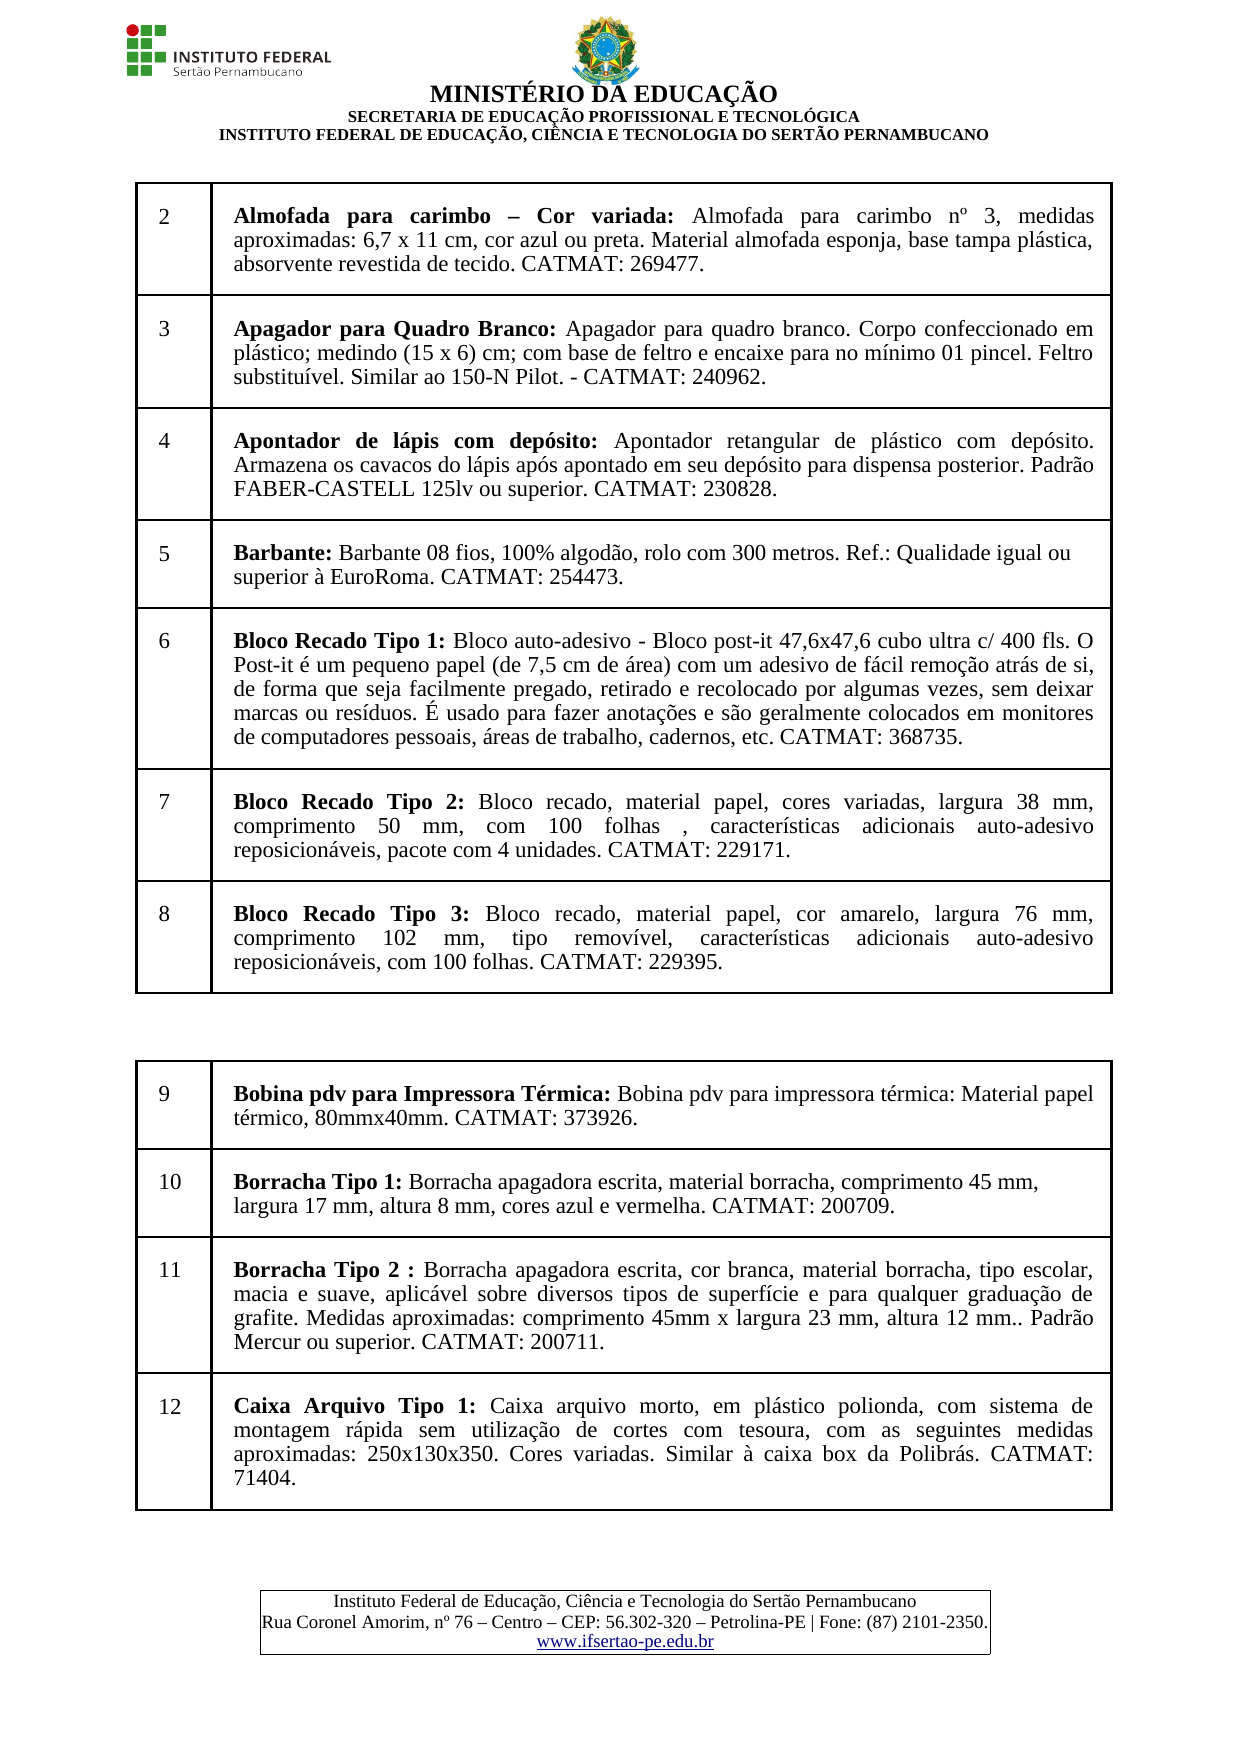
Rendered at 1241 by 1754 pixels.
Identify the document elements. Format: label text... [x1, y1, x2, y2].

table_cell 11 [138, 1238, 210, 1372]
table_cell Caixa Arquivo Tipo 1: Caixa arquivo morto, em plástico polionda, com sistema de montagem rápida sem utilização de cortes com tesoura, com as seguintes medidas aproximadas: 250x130x350. Cores variadas. Similar à caixa box da Polibrás. CATMAT: 71404. [213, 1374, 1110, 1508]
table_cell 5 [138, 521, 210, 607]
table_cell Apontador de lápis com depósito: Apontador retangular de plástico com depósito. Armazena os cavacos do lápis após apontado em seu depósito para dispensa posterior. Padrão FABER-CASTELL 125lv ou superior. CATMAT: 230828. [213, 409, 1110, 519]
table_cell 8 [138, 882, 210, 992]
table_cell 2 [138, 184, 210, 294]
table_cell Bloco Recado Tipo 1: Bloco auto-adesivo - Bloco post-it 47,6x47,6 cubo ultra c/ 400 fls. O Post-it é um pequeno papel (de 7,5 cm de área) com um adesivo de fácil remoção atrás de si, de forma que seja facilmente pregado, retirado e recolocado por algumas vezes, sem deixar marcas ou resíduos. É usado para fazer anotações e são geralmente colocados em monitores de computadores pessoais, áreas de trabalho, cadernos, etc. CATMAT: 368735. [213, 609, 1110, 767]
table_cell 4 [138, 409, 210, 519]
picture [126, 24, 332, 76]
table_cell Bloco Recado Tipo 3: Bloco recado, material papel, cor amarelo, largura 76 mm, comprimento 102 mm, tipo removível, características adicionais auto-adesivo reposicionáveis, com 100 folhas. CATMAT: 229395. [213, 882, 1110, 992]
picture [571, 16, 640, 85]
table_cell Apagador para Quadro Branco: Apagador para quadro branco. Corpo confeccionado em plástico; medindo (15 x 6) cm; com base de feltro e encaixe para no mínimo 01 pincel. Feltro substituível. Similar ao 150-N Pilot. - CATMAT: 240962. [213, 296, 1110, 407]
table_cell Bloco Recado Tipo 2: Bloco recado, material papel, cores variadas, largura 38 mm, comprimento 50 mm, com 100 folhas , características adicionais auto-adesivo reposicionáveis, pacote com 4 unidades. CATMAT: 229171. [213, 770, 1110, 879]
table_cell 12 [138, 1374, 210, 1508]
table_header 9 [138, 1062, 210, 1147]
table_header Bobina pdv para Impressora Térmica: Bobina pdv para impressora térmica: Material papel térmico, 80mmx40mm. CATMAT: 373926. [213, 1062, 1110, 1147]
table_cell 3 [138, 296, 210, 407]
table_cell Borracha Tipo 2 : Borracha apagadora escrita, cor branca, material borracha, tipo escolar, macia e suave, aplicável sobre diversos tipos de superfície e para qualquer graduação de grafite. Medidas aproximadas: comprimento 45mm x largura 23 mm, altura 12 mm.. Padrão Mercur ou superior. CATMAT: 200711. [213, 1238, 1110, 1372]
table_cell 10 [138, 1150, 210, 1236]
table_cell 6 [138, 609, 210, 767]
table_cell Barbante: Barbante 08 fios, 100% algodão, rolo com 300 metros. Ref.: Qualidade igual ou superior à EuroRoma. CATMAT: 254473. [213, 521, 1110, 607]
table_cell Almofada para carimbo – Cor variada: Almofada para carimbo nº 3, medidas aproximadas: 6,7 x 11 cm, cor azul ou preta. Material almofada esponja, base tampa plástica, absorvente revestida de tecido. CATMAT: 269477. [213, 184, 1110, 294]
table_cell 7 [138, 770, 210, 879]
table_cell Borracha Tipo 1: Borracha apagadora escrita, material borracha, comprimento 45 mm, largura 17 mm, altura 8 mm, cores azul e vermelha. CATMAT: 200709. [213, 1150, 1110, 1236]
